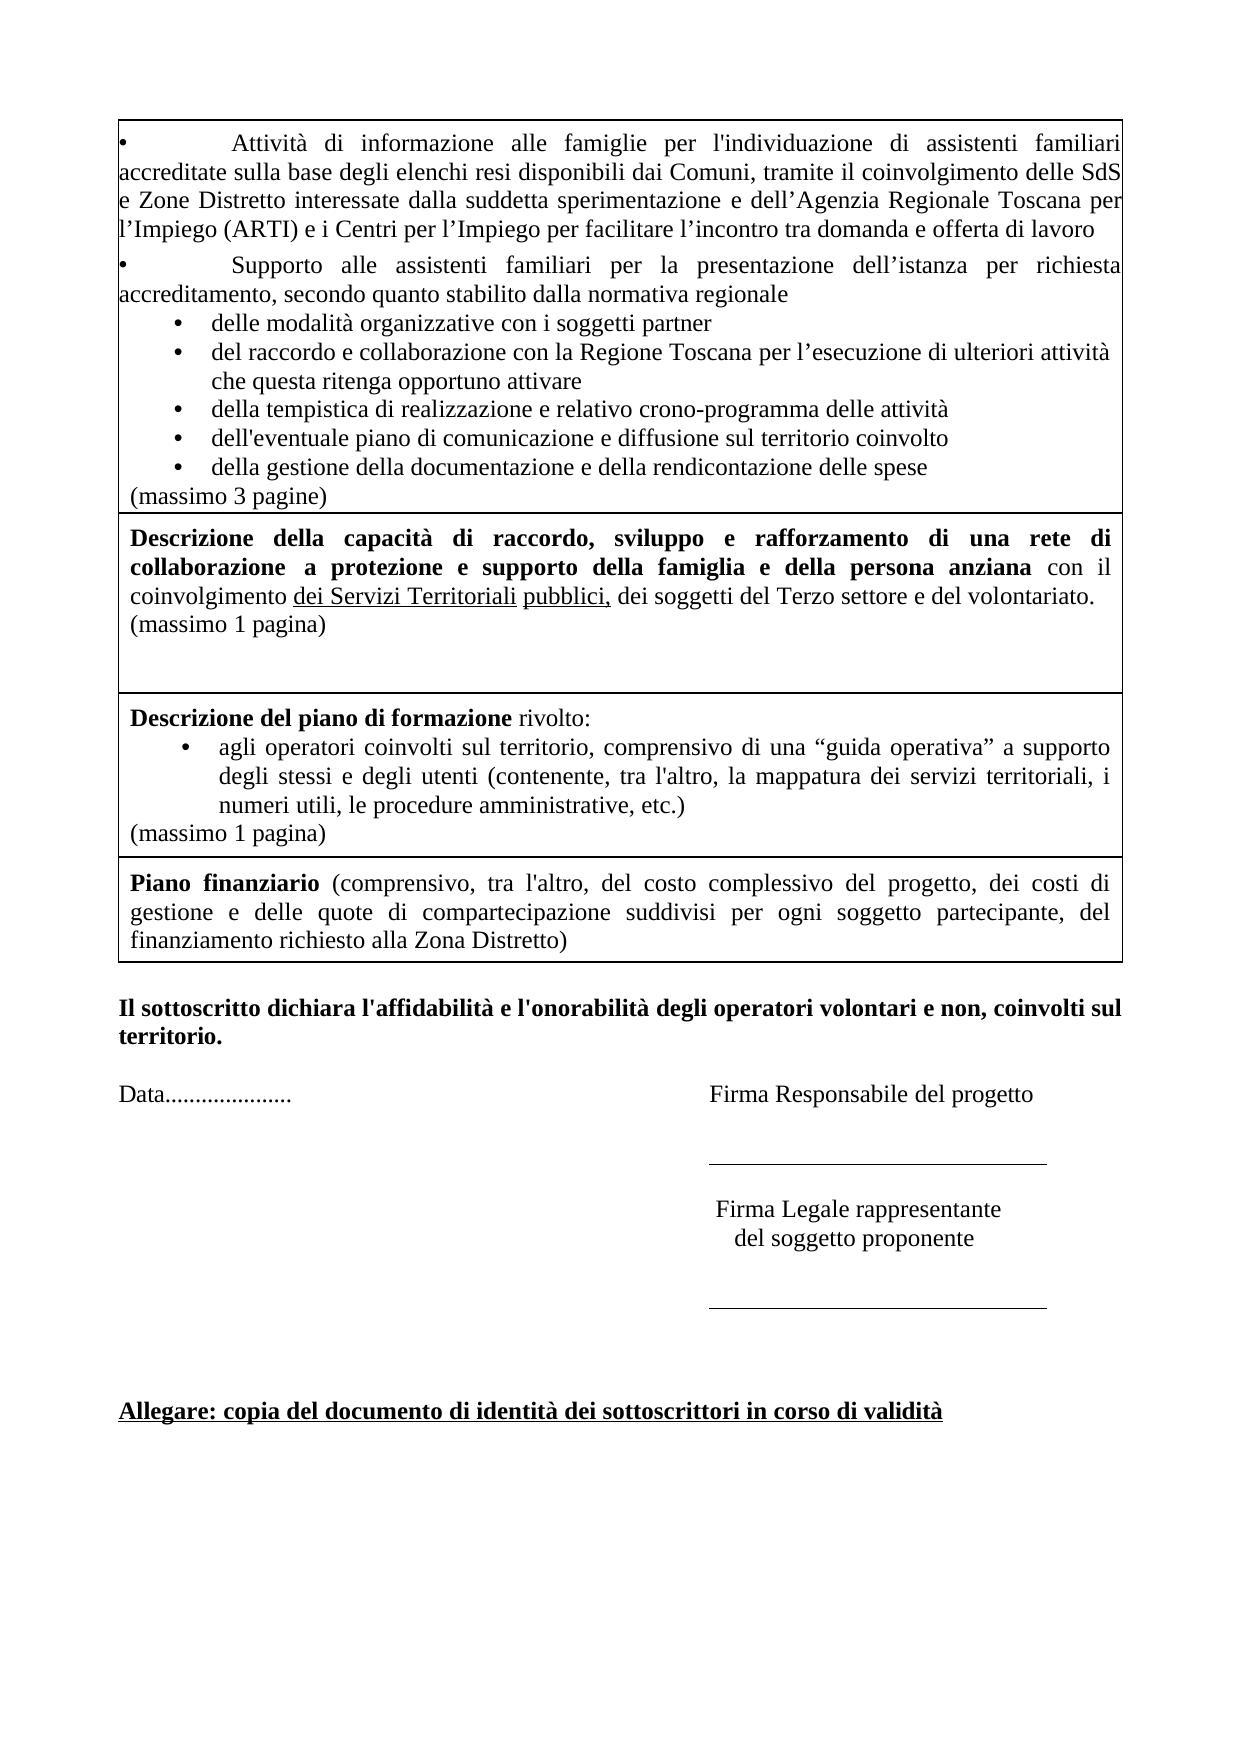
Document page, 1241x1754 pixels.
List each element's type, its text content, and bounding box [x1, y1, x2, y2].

text Data..................... Firma Responsabile del progetto [118, 1079, 1134, 1108]
table_cell Descrizione della capacità di raccordo, sviluppo e rafforzamento di una rete di collaborazione a protezione e supporto della famiglia e della persona anziana con il coinvolgimento dei Servizi Territoriali pubblici, dei soggetti del Terzo settore e del volontariato. (massimo 1 pagina) [119, 514, 1122, 692]
text Firma Legale rappresentante del soggetto proponente [715, 1194, 1026, 1252]
table_cell Piano finanziario (comprensivo, tra l'altro, del costo complessivo del progetto, dei costi di gestione e delle quote di compartecipazione suddivisi per ogni soggetto partecipante, del finanziamento richiesto alla Zona Distretto) [119, 858, 1122, 961]
table_cell Descrizione del piano di formazione rivolto: agli operatori coinvolti sul territorio, comprensivo di una “guida operativa” a supporto degli stessi e degli utenti (contenente, tra l'altro, la mappatura dei servizi territoriali, i numeri utili, le procedure amministrative, etc.) (massimo 1 pagina) [119, 694, 1122, 856]
text Il sottoscritto dichiara l'affidabilità e l'onorabilità degli operatori volontari e non, coinvolti sul territorio. [118, 993, 1134, 1050]
text Allegare: copia del documento di identità dei sottoscrittori in corso di validità [118, 1396, 1134, 1425]
table_header Attività di informazione alle famiglie per l'individuazione di assistenti familiari accreditate sulla base degli elenchi resi disponibili dai Comuni, tramite il coinvolgimento delle SdS e Zone Distretto interessate dalla suddetta sperimentazione e dell’Agenzia Regionale Toscana per l’Impiego (ARTI) e i Centri per l’Impiego per facilitare l’incontro tra domanda e offerta di lavoro Supporto alle assistenti familiari per la presentazione dell’istanza per richiesta accreditamento, secondo quanto stabilito dalla normativa regionale delle modalità organizzative con i soggetti partner del raccordo e collaborazione con la Regione Toscana per l’esecuzione di ulteriori attività che questa ritenga opportuno attivare della tempistica di realizzazione e relativo crono-programma delle attività dell'eventuale piano di comunicazione e diffusione sul territorio coinvolto della gestione della documentazione e della rendicontazione delle spese (massimo 3 pagine) [119, 121, 1122, 511]
